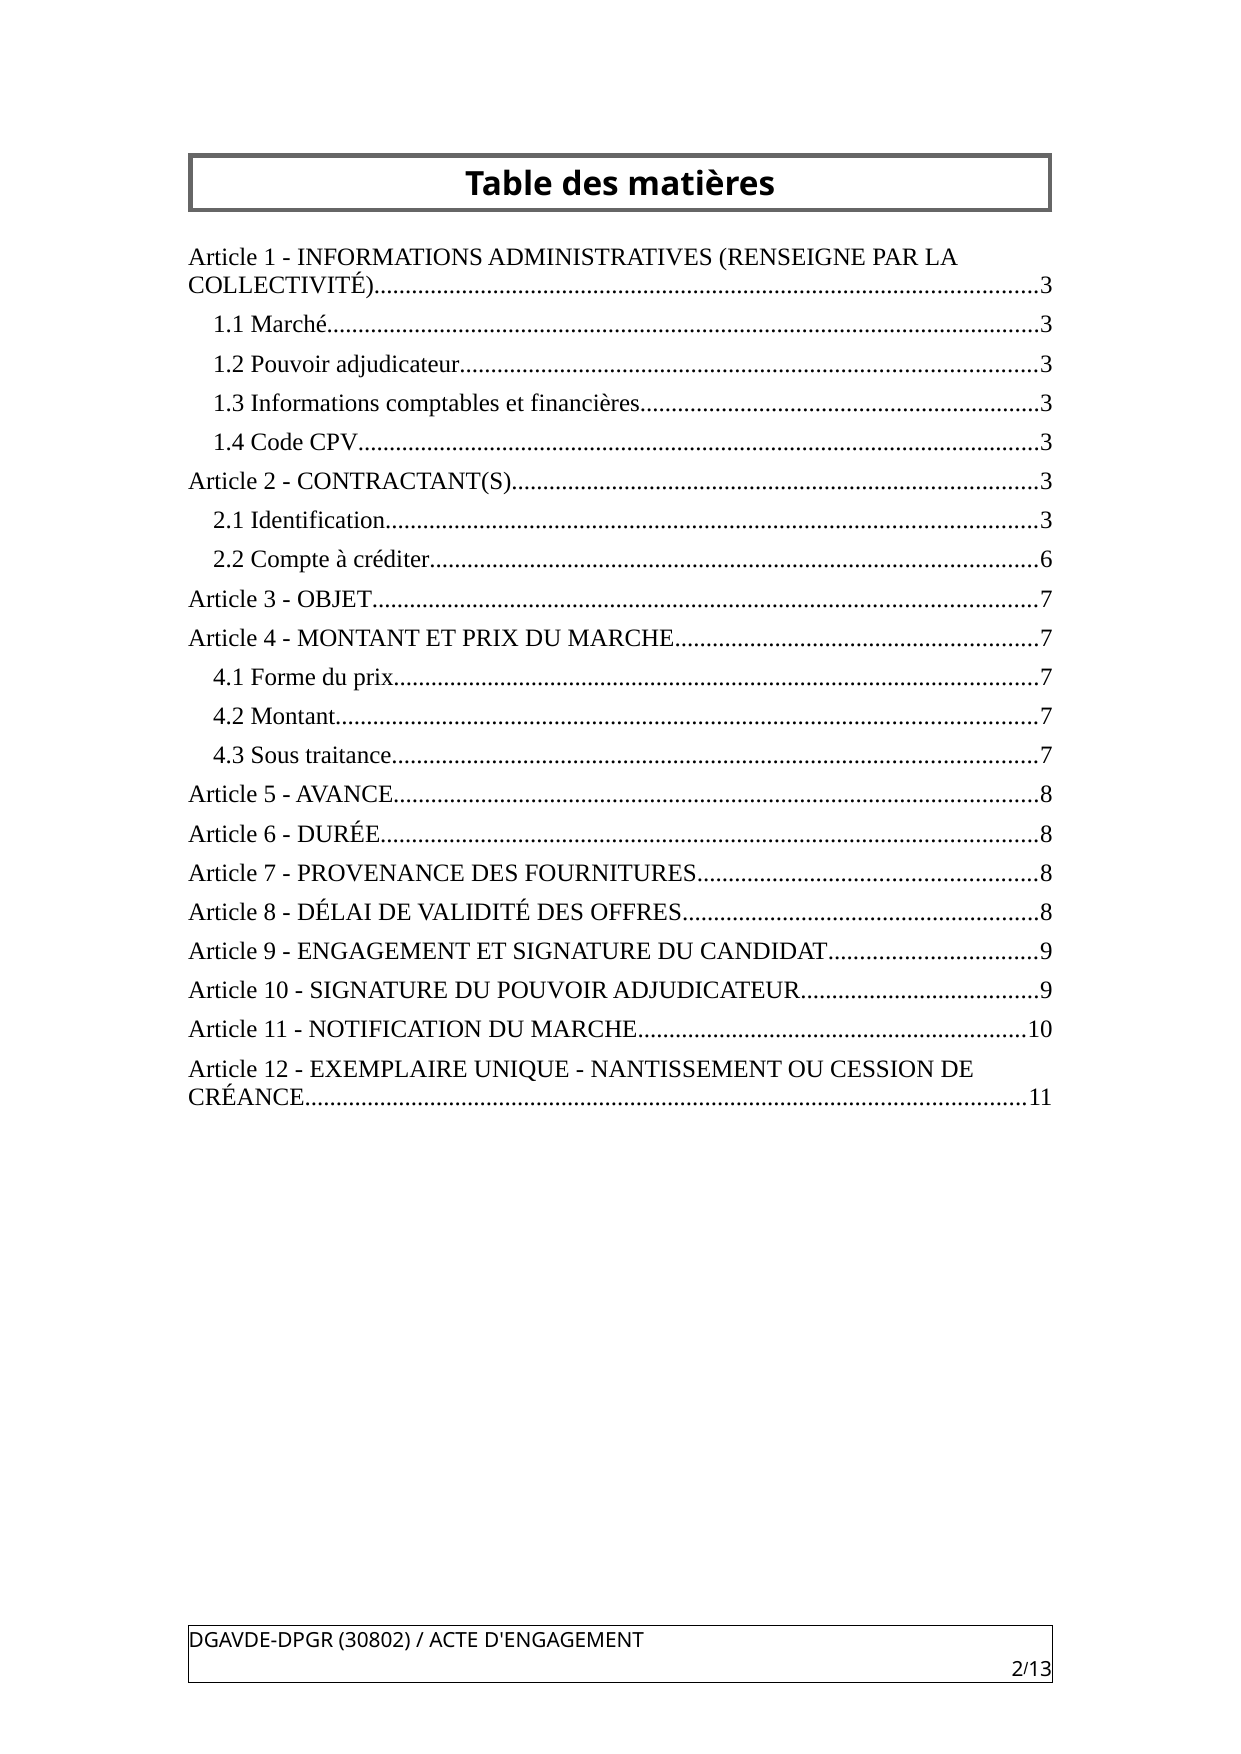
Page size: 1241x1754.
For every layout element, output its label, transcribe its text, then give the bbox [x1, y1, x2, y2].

text Article 7 - PROVENANCE DES FOURNITURES 8 [188, 858, 1052, 887]
text 1.4 Code CPV 3 [213, 427, 1052, 456]
text Article 4 - MONTANT ET PRIX DU MARCHE 7 [188, 623, 1052, 652]
text 2.1 Identification 3 [213, 505, 1052, 534]
text 4.3 Sous traitance 7 [213, 740, 1052, 769]
text Article 3 - OBJET 7 [188, 584, 1052, 612]
text Article 10 - SIGNATURE DU POUVOIR ADJUDICATEUR 9 [188, 975, 1052, 1004]
subtitle Table des matières [193, 158, 1048, 208]
text Article 5 - AVANCE 8 [188, 779, 1052, 808]
text Article 6 - DURÉE 8 [188, 819, 1052, 847]
text Article 9 - ENGAGEMENT ET SIGNATURE DU CANDIDAT 9 [188, 936, 1052, 965]
text Article 8 - DÉLAI DE VALIDITÉ DES OFFRES 8 [188, 897, 1052, 926]
text 1.3 Informations comptables et financières 3 [213, 388, 1052, 417]
text Article 2 - CONTRACTANT(S) 3 [188, 466, 1052, 495]
text 4.2 Montant 7 [213, 701, 1052, 730]
text 1.2 Pouvoir adjudicateur 3 [213, 349, 1052, 377]
text 4.1 Forme du prix 7 [213, 662, 1052, 691]
text 1.1 Marché 3 [213, 309, 1052, 338]
text 2.2 Compte à créditer 6 [213, 544, 1052, 573]
text Article 1 - INFORMATIONS ADMINISTRATIVES (RENSEIGNE PAR LA COLLECTIVITÉ) 3 [188, 242, 1052, 299]
text Article 11 - NOTIFICATION DU MARCHE 10 [188, 1014, 1052, 1043]
text Article 12 - EXEMPLAIRE UNIQUE - NANTISSEMENT OU CESSION DE CRÉANCE 11 [188, 1054, 1052, 1111]
